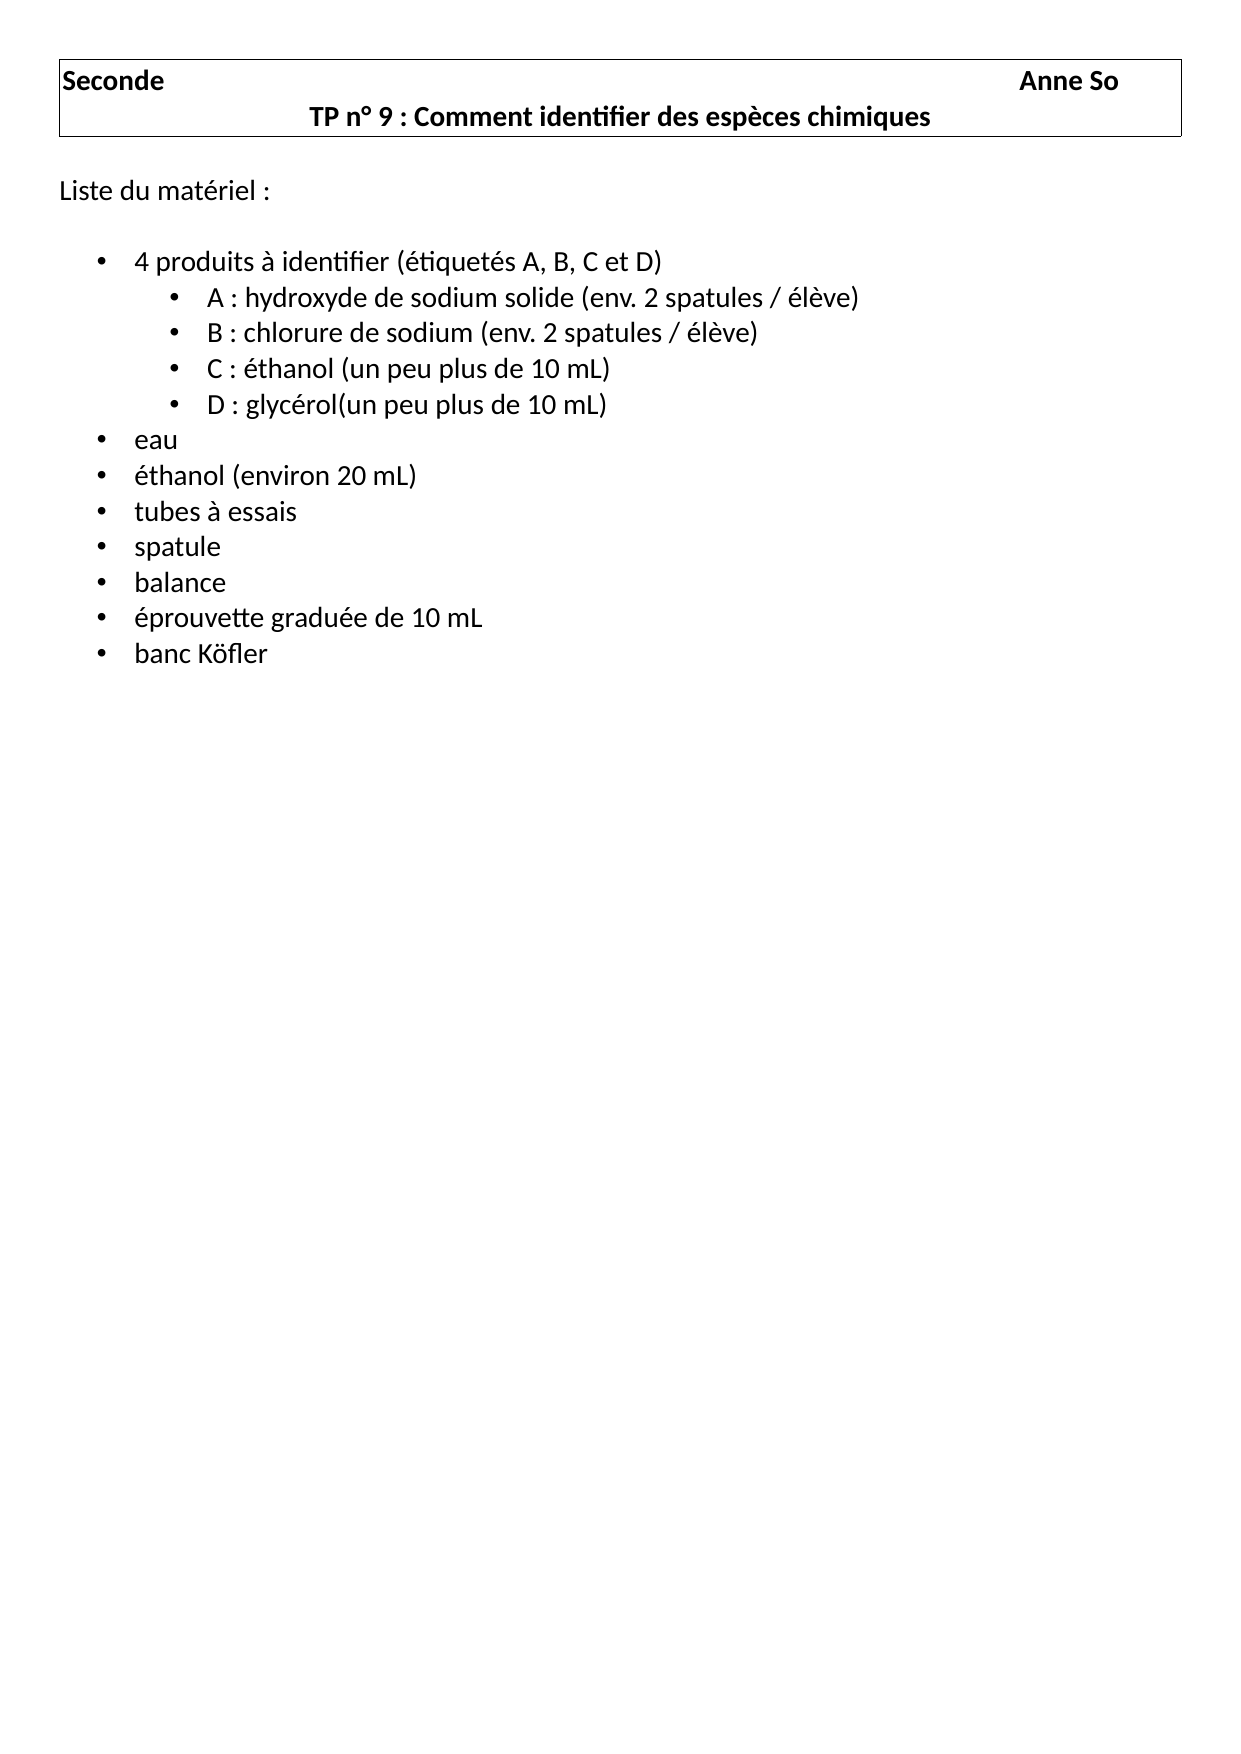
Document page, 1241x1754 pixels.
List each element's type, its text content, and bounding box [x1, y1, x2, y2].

text TP n° 9 : Comment identifier des espèces chimiques [60, 95, 1181, 136]
list D : glycérol(un peu plus de 10 mL) [169, 386, 1181, 421]
text Liste du matériel : [59, 172, 1181, 208]
list éprouvette graduée de 10 mL [97, 599, 1181, 635]
list banc Köfler [97, 635, 1181, 671]
list éthanol (environ 20 mL) [97, 457, 1181, 493]
text Seconde Anne So [60, 60, 1181, 95]
list A : hydroxyde de sodium solide (env. 2 spatules / élève) [169, 279, 1181, 314]
list tubes à essais [97, 493, 1181, 528]
list 4 produits à identifier (étiquetés A, B, C et D) [97, 243, 1181, 279]
list balance [97, 564, 1181, 599]
list spatule [97, 528, 1181, 564]
list B : chlorure de sodium (env. 2 spatules / élève) [169, 314, 1181, 350]
list eau [97, 421, 1181, 457]
list C : éthanol (un peu plus de 10 mL) [169, 350, 1181, 386]
